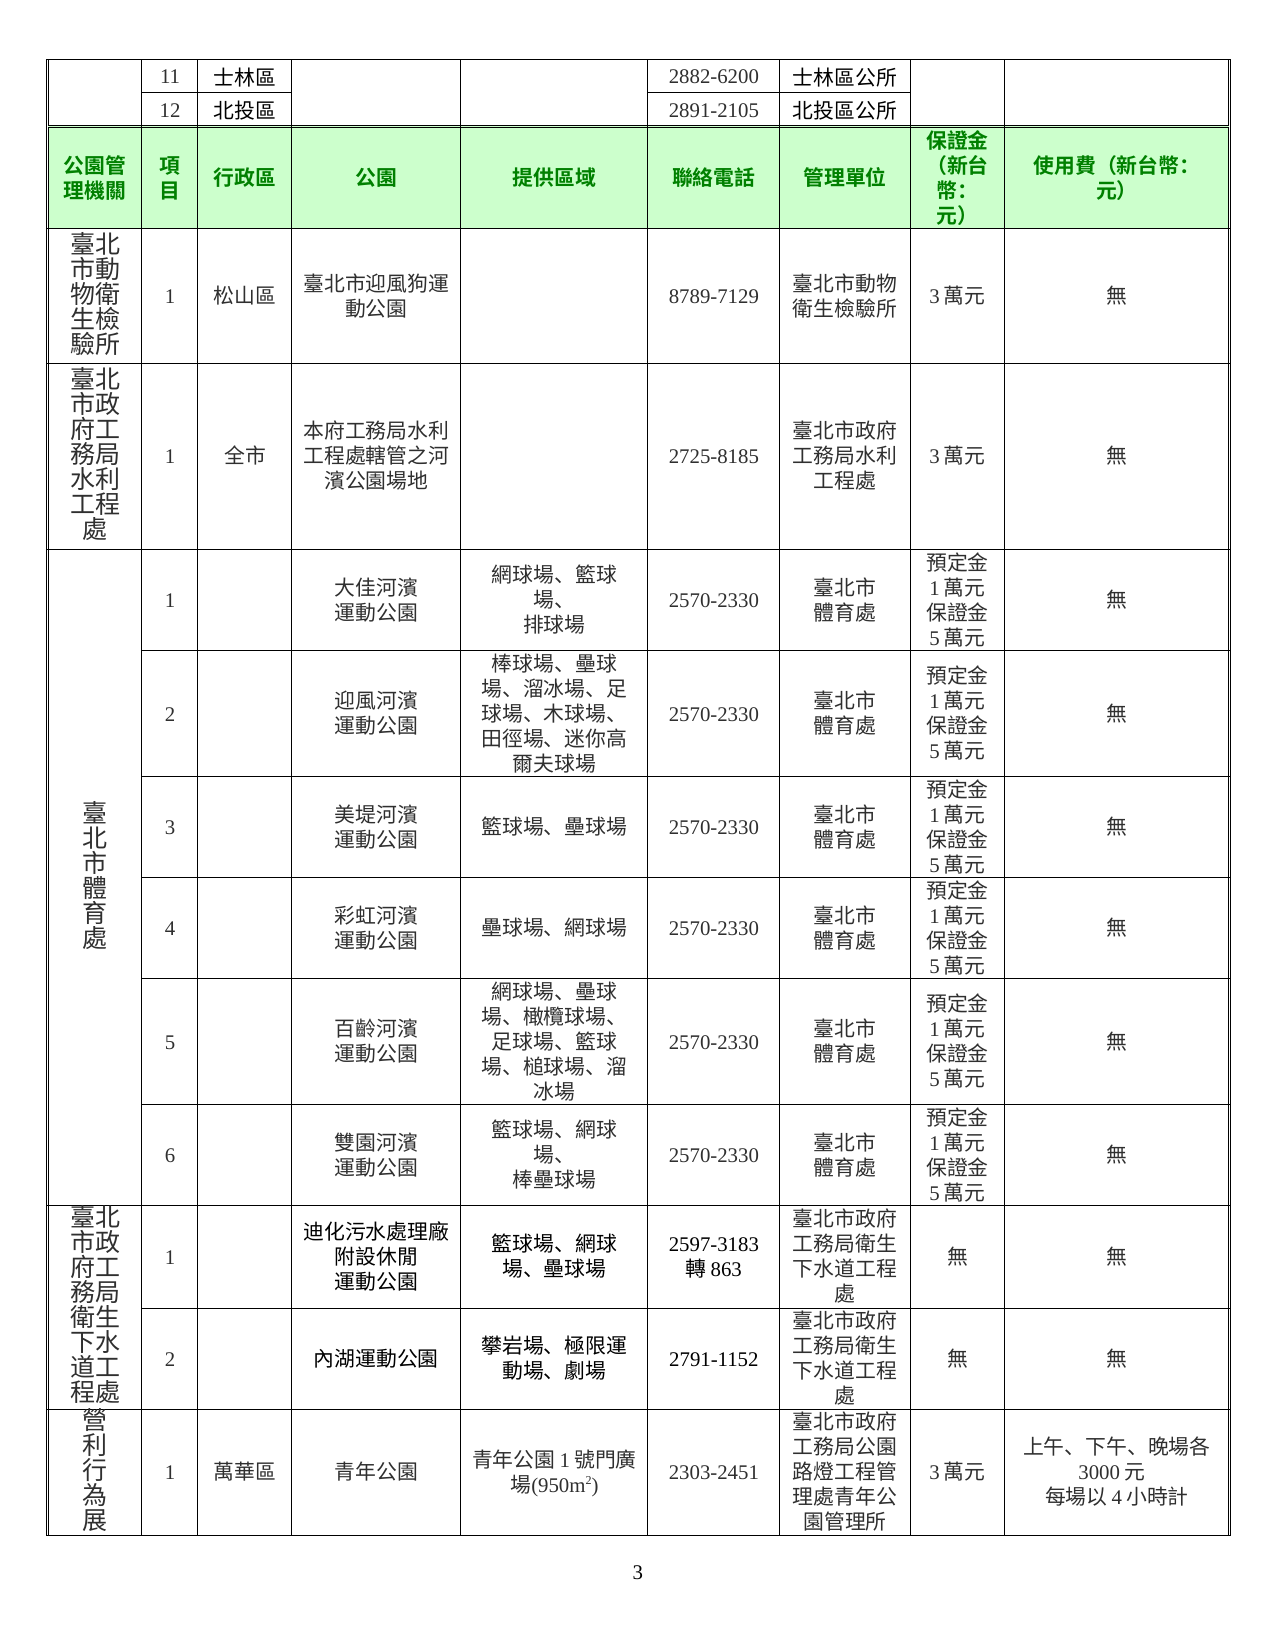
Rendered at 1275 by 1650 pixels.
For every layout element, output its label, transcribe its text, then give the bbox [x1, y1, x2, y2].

table_cell [198, 1105, 291, 1205]
table_cell 士林區公所 [780, 60, 910, 92]
table_cell 臺北市政府工務局衛生下水道工程處 [49, 1206, 141, 1408]
table_cell 1 [142, 550, 197, 650]
table_cell 2570-2330 [648, 651, 779, 776]
table_cell 青年公園 [292, 1410, 460, 1534]
table_cell 使用費（新台幣：元） [1005, 128, 1228, 228]
table_cell 美堤河濱 運動公園 [292, 777, 460, 877]
table_cell 北投區公所 [780, 93, 910, 125]
table_cell 臺北市 體育處 [780, 651, 910, 776]
table_cell 臺北市 體育處 [780, 777, 910, 877]
table_cell 管理單位 [780, 128, 910, 228]
table_cell 百齡河濱 運動公園 [292, 979, 460, 1104]
table_cell 網球場、壘球場、橄欖球場、足球場、籃球場、槌球場、溜冰場 [461, 979, 647, 1104]
table_cell 臺北市政府工務局衛生下水道工程處 [780, 1309, 910, 1408]
table_cell 臺北市政府工務局水利工程處 [49, 364, 141, 549]
table_cell 3萬元 [911, 364, 1004, 549]
table_cell 12 [142, 93, 197, 125]
table_cell 公園管理機關 [49, 128, 141, 228]
table_cell [198, 979, 291, 1104]
table_cell 臺北市 體育處 [780, 1105, 910, 1205]
table_cell 行政區 [198, 128, 291, 228]
table_cell 2891-2105 [648, 93, 779, 125]
table_cell 2597-3183轉863 [648, 1206, 779, 1307]
table_cell 預定金 1萬元 保證金 5萬元 [911, 777, 1004, 877]
table_cell 預定金 1萬元 保證金 5萬元 [911, 1105, 1004, 1205]
table_cell 2570-2330 [648, 550, 779, 650]
table_cell 3萬元 [911, 1410, 1004, 1534]
table_cell 6 [142, 1105, 197, 1205]
table_cell 2 [142, 1309, 197, 1408]
table_cell 無 [1005, 979, 1228, 1104]
table_cell 北投區 [198, 93, 291, 125]
table_cell 預定金 1萬元 保證金 5萬元 [911, 651, 1004, 776]
table_cell 全市 [198, 364, 291, 549]
table_cell 保證金（新台幣：元） [911, 128, 1004, 228]
table_cell 營 利 行 為 展 [49, 1410, 141, 1534]
table_cell 2570-2330 [648, 777, 779, 877]
table_cell 聯絡電話 [648, 128, 779, 228]
table_cell 籃球場、壘球場 [461, 777, 647, 877]
table_cell 臺北市 體育處 [780, 878, 910, 978]
table_cell 公園 [292, 128, 460, 228]
table_cell 臺北市 體育處 [780, 979, 910, 1104]
table_cell 臺北市 體育處 [780, 550, 910, 650]
table_cell 11 [142, 60, 197, 92]
table_cell 提供區域 [461, 128, 647, 228]
table_cell 2570-2330 [648, 979, 779, 1104]
table_cell 臺北市動物衛生檢驗所 [780, 229, 910, 363]
table_cell 攀岩場、極限運動場、劇場 [461, 1309, 647, 1408]
table_cell 8789-7129 [648, 229, 779, 363]
table_cell 無 [1005, 229, 1228, 363]
table_cell 1 [142, 364, 197, 549]
table_cell [198, 651, 291, 776]
table_cell 本府工務局水利工程處轄管之河濱公園場地 [292, 364, 460, 549]
table_cell 臺 北 市 體 育 處 [49, 550, 141, 1205]
table_cell 臺北市動物衛生檢驗所 [49, 229, 141, 363]
table_cell 項目 [142, 128, 197, 228]
table_cell 臺北市政府工務局水利工程處 [780, 364, 910, 549]
table_cell 3萬元 [911, 229, 1004, 363]
table_cell 松山區 [198, 229, 291, 363]
table_cell 臺北市迎風狗運動公園 [292, 229, 460, 363]
table_cell 2303-2451 [648, 1410, 779, 1534]
table_cell 青年公園1號門廣場(950m2) [461, 1410, 647, 1534]
table_cell 雙園河濱 運動公園 [292, 1105, 460, 1205]
table_cell [198, 1309, 291, 1408]
table_cell 士林區 [198, 60, 291, 92]
table_cell 預定金 1萬元 保證金 5萬元 [911, 878, 1004, 978]
table_cell 2570-2330 [648, 878, 779, 978]
table_cell 預定金 1萬元 保證金 5萬元 [911, 550, 1004, 650]
table_cell [198, 550, 291, 650]
table_cell 上午、下午、晚場各3000元 每場以4小時計 [1005, 1410, 1228, 1534]
table_cell 無 [1005, 364, 1228, 549]
table_cell 迎風河濱 運動公園 [292, 651, 460, 776]
table_cell 1 [142, 1410, 197, 1534]
table_cell 萬華區 [198, 1410, 291, 1534]
table_cell 4 [142, 878, 197, 978]
table_cell [198, 777, 291, 877]
table_cell 臺北市政府工務局衛生下水道工程處 [780, 1206, 910, 1307]
table_cell 無 [1005, 1206, 1228, 1307]
table_cell [198, 878, 291, 978]
table_cell 2882-6200 [648, 60, 779, 92]
table_cell 大佳河濱 運動公園 [292, 550, 460, 650]
table_cell 2791-1152 [648, 1309, 779, 1408]
table_cell 無 [1005, 777, 1228, 877]
table_cell 網球場、籃球場、 排球場 [461, 550, 647, 650]
table_cell [461, 229, 647, 363]
table_cell [198, 1206, 291, 1307]
table_cell 籃球場、網球場、 棒壘球場 [461, 1105, 647, 1205]
table_cell 無 [1005, 651, 1228, 776]
table_cell 預定金 1萬元 保證金 5萬元 [911, 979, 1004, 1104]
table_cell 臺北市政府工務局公園路燈工程管理處青年公園管理所 [780, 1410, 910, 1534]
table_cell 無 [911, 1309, 1004, 1408]
table_cell 2725-8185 [648, 364, 779, 549]
table_cell [461, 364, 647, 549]
table_cell 彩虹河濱 運動公園 [292, 878, 460, 978]
table_cell 1 [142, 229, 197, 363]
table_cell 壘球場、網球場 [461, 878, 647, 978]
table_cell 2570-2330 [648, 1105, 779, 1205]
table_cell 3 [142, 777, 197, 877]
table_cell 無 [1005, 550, 1228, 650]
table_cell 迪化污水處理廠附設休閒 運動公園 [292, 1206, 460, 1307]
table_cell 無 [911, 1206, 1004, 1307]
table_cell 籃球場、網球場、壘球場 [461, 1206, 647, 1307]
table_cell 無 [1005, 1105, 1228, 1205]
table_cell 1 [142, 1206, 197, 1307]
table_cell 棒球場、壘球場、溜冰場、足球場、木球場、田徑場、迷你高爾夫球場 [461, 651, 647, 776]
table_cell 5 [142, 979, 197, 1104]
table_cell 內湖運動公園 [292, 1309, 460, 1408]
table_cell 無 [1005, 1309, 1228, 1408]
table_cell 2 [142, 651, 197, 776]
table_cell 無 [1005, 878, 1228, 978]
